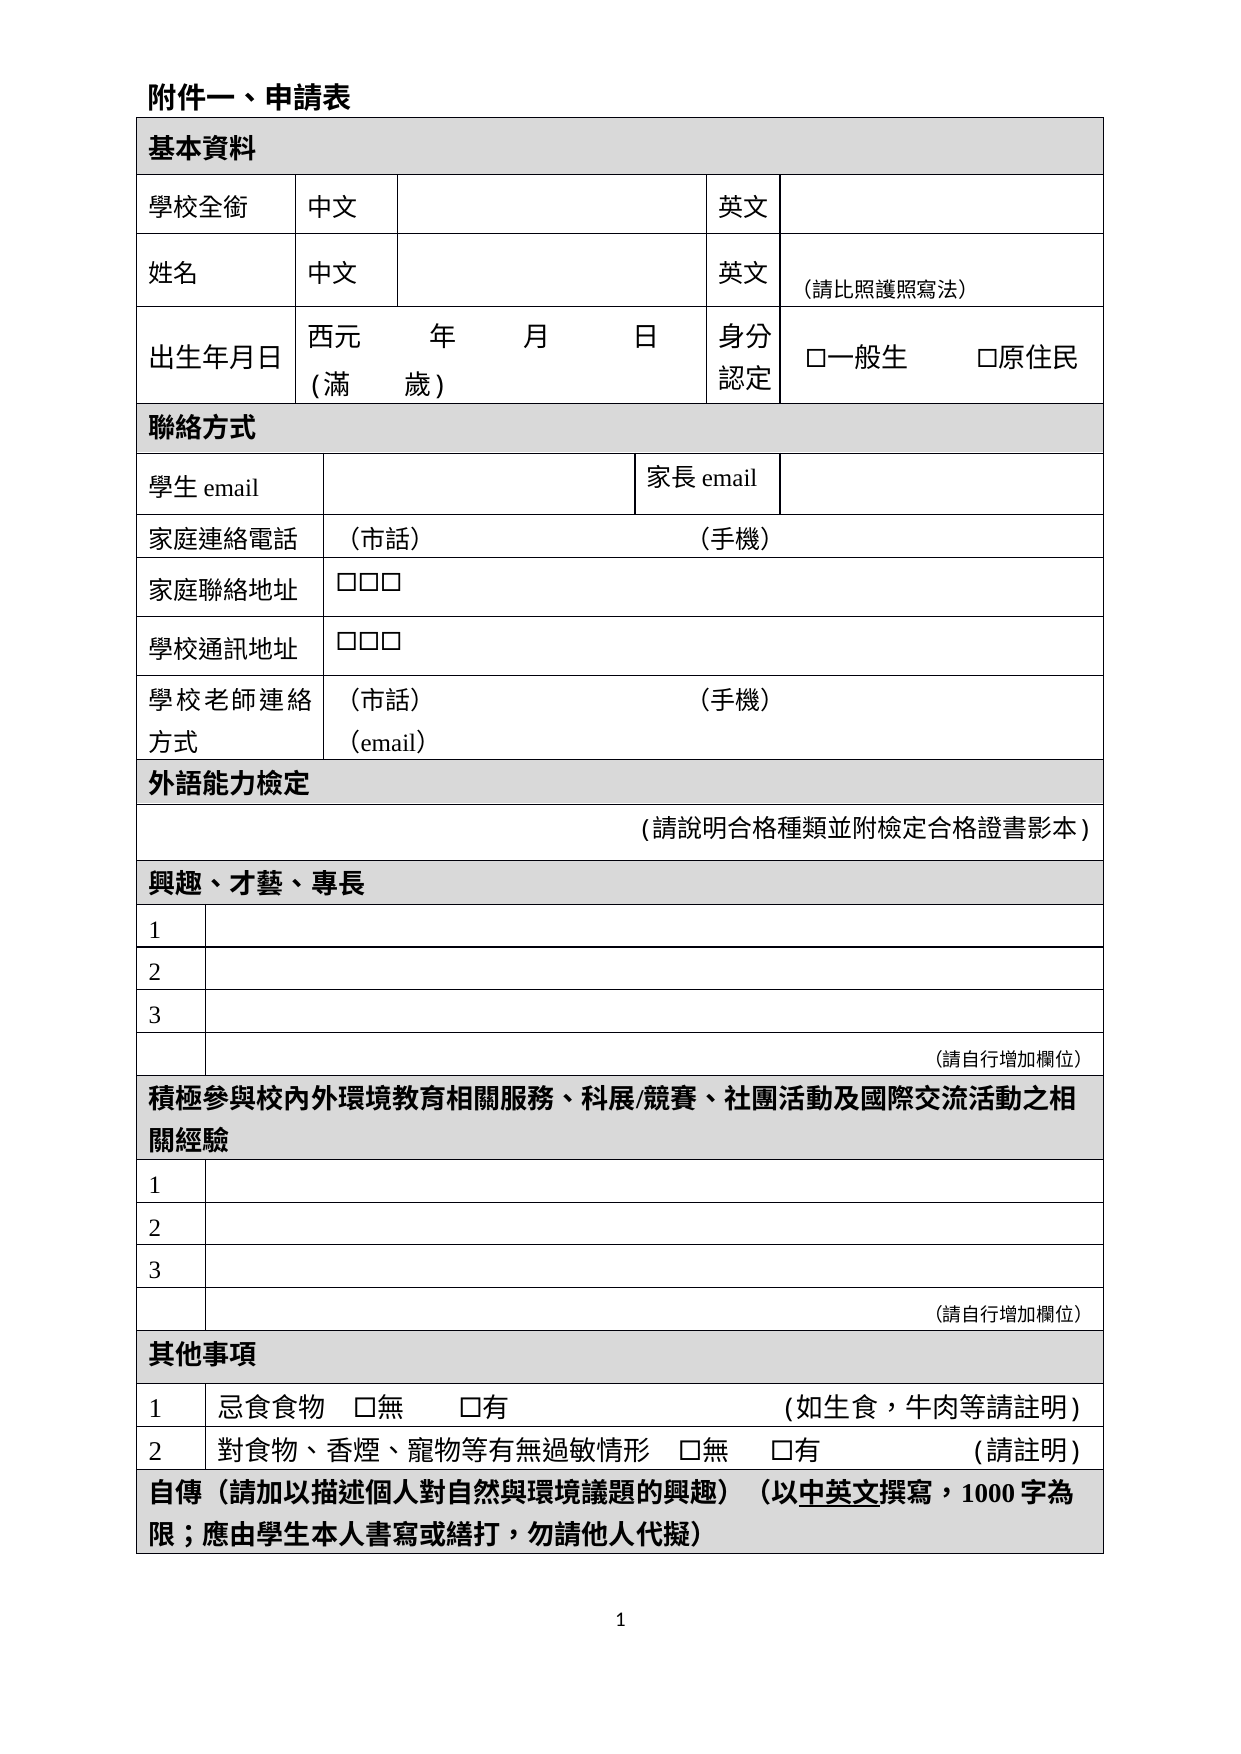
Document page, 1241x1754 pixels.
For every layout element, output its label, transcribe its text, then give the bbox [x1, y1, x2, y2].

table_cell [324, 454, 634, 514]
table_cell 中文 [296, 234, 397, 306]
table_cell 家庭聯絡地址 [137, 558, 323, 616]
table_cell 中文 [296, 175, 397, 233]
table_cell 出生年月日 [137, 307, 295, 403]
table_cell 英文 [707, 175, 779, 233]
table_cell 忌食食物 無 有 (如生食，牛肉等請註明) [206, 1384, 1103, 1426]
text 附件一、申請表 [148, 75, 1093, 117]
table_cell 積極參與校內外環境教育相關服務、科展/競賽、社團活動及國際交流活動之相關經驗 [137, 1076, 1103, 1159]
table_cell 外語能力檢定 [137, 760, 1103, 803]
table_cell 學校全銜 [137, 175, 295, 233]
table_cell 家長email [636, 454, 779, 514]
table_header 基本資料 [137, 118, 1103, 174]
table_cell 1 [137, 1160, 205, 1202]
table_cell 3 [137, 990, 205, 1032]
table_cell （市話） （手機） （email） [324, 676, 1103, 759]
table_cell [137, 1288, 205, 1330]
table_cell [206, 990, 1103, 1032]
table_cell [206, 1203, 1103, 1244]
table_cell （市話） （手機） [324, 515, 1103, 557]
table_cell (請說明合格種類並附檢定合格證書影本) [137, 805, 1103, 859]
table_cell [781, 175, 1103, 233]
table_cell [206, 1160, 1103, 1202]
table_cell 2 [137, 1427, 205, 1468]
table_cell 1 [137, 905, 205, 946]
table_cell 3 [137, 1245, 205, 1287]
table_cell [781, 454, 1103, 514]
table_cell 對食物、香煙、寵物等有無過敏情形 無 有 (請註明) [206, 1427, 1103, 1468]
table_cell 興趣、才藝、專長 [137, 861, 1103, 904]
table_cell 身分認定 [707, 307, 779, 403]
table_cell 其他事項 [137, 1331, 1103, 1383]
table_cell  [324, 617, 1103, 675]
table_cell [137, 1033, 205, 1074]
table_cell [206, 948, 1103, 989]
table_cell 1 [137, 1384, 205, 1426]
table_cell （請自行增加欄位） [206, 1288, 1103, 1330]
table_cell 自傳（請加以描述個人對自然與環境議題的興趣）（以中英文撰寫，1000字為限；應由學生本人書寫或繕打，勿請他人代擬） [137, 1470, 1103, 1553]
table_cell （請比照護照寫法） [781, 234, 1103, 306]
table_cell （請自行增加欄位） [206, 1033, 1103, 1074]
table_cell 學生email [137, 454, 323, 514]
table_cell [398, 234, 706, 306]
table_cell [398, 175, 706, 233]
table_cell [206, 905, 1103, 946]
table_cell  [324, 558, 1103, 616]
table_cell 2 [137, 948, 205, 989]
table_cell 學校通訊地址 [137, 617, 323, 675]
table_cell [206, 1245, 1103, 1287]
table_cell 姓名 [137, 234, 295, 306]
table_cell 聯絡方式 [137, 404, 1103, 452]
table_cell 學校老師連絡方式 [137, 676, 323, 759]
table_cell 西元 年 月 日 (滿 歲) [296, 307, 706, 403]
table_cell 一般生 原住民 [781, 307, 1103, 403]
table_cell 家庭連絡電話 [137, 515, 323, 557]
table_cell 2 [137, 1203, 205, 1244]
table_cell 英文 [707, 234, 779, 306]
